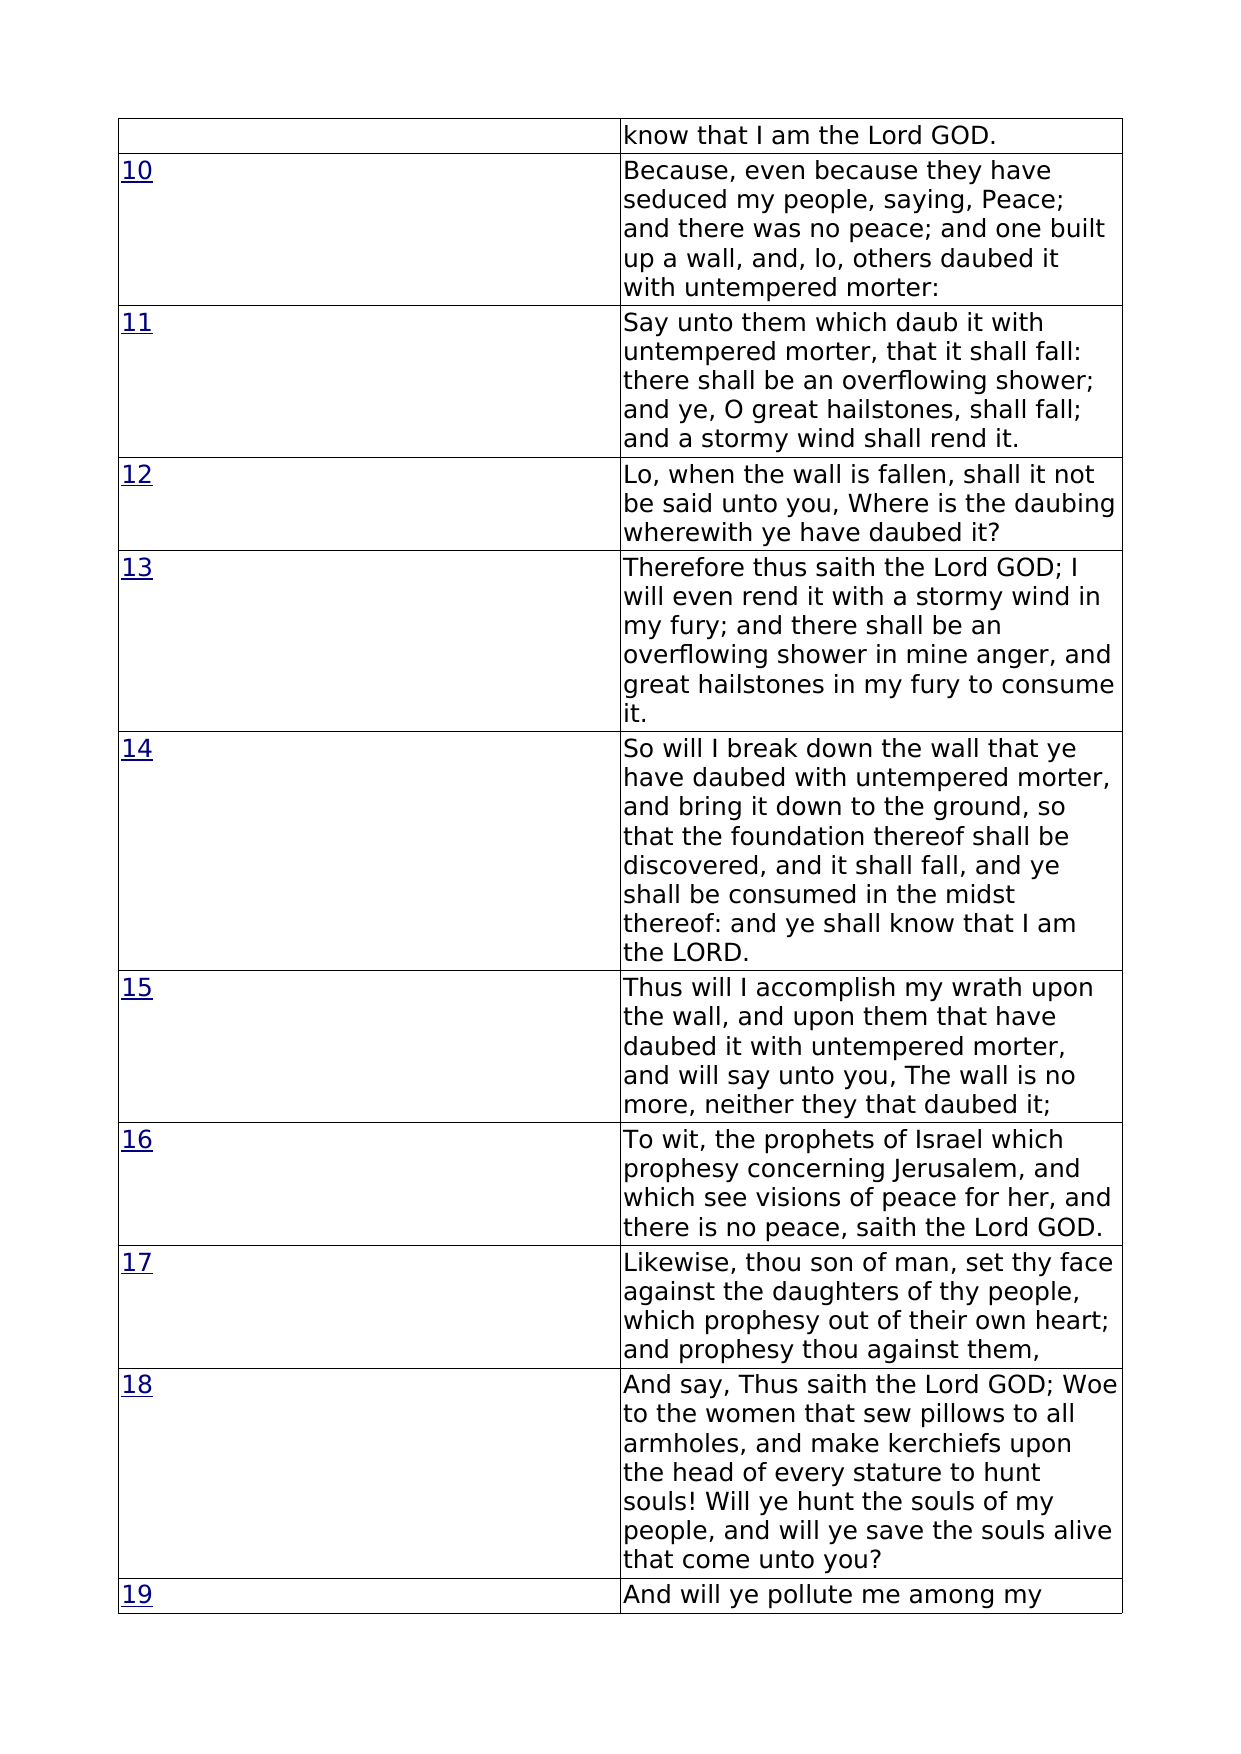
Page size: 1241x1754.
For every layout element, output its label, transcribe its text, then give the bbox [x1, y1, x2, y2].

table_cell So will I break down the wall that ye have daubed with untempered morter, and bring it down to the ground, so that the foundation thereof shall be discovered, and it shall fall, and ye shall be consumed in the midst thereof: and ye shall know that I am the LORD. [621, 732, 1122, 970]
table_cell Say unto them which daub it with untempered morter, that it shall fall: there shall be an overflowing shower; and ye, O great hailstones, shall fall; and a stormy wind shall rend it. [621, 306, 1122, 457]
table_cell 10 [119, 154, 620, 305]
table_cell 13 [119, 551, 620, 731]
table_cell Likewise, thou son of man, set thy face against the daughters of thy people, which prophesy out of their own heart; and prophesy thou against them, [621, 1246, 1122, 1367]
table_cell And will ye pollute me among my [621, 1579, 1122, 1613]
table_cell 15 [119, 971, 620, 1122]
table_cell 11 [119, 306, 620, 457]
table_cell Because, even because they have seduced my people, saying, Peace; and there was no peace; and one built up a wall, and, lo, others daubed it with untempered morter: [621, 154, 1122, 305]
table_cell Thus will I accomplish my wrath upon the wall, and upon them that have daubed it with untempered morter, and will say unto you, The wall is no more, neither they that daubed it; [621, 971, 1122, 1122]
table_cell Therefore thus saith the Lord GOD; I will even rend it with a stormy wind in my fury; and there shall be an overflowing shower in mine anger, and great hailstones in my fury to consume it. [621, 551, 1122, 731]
table_cell know that I am the Lord GOD. [621, 119, 1122, 153]
table_cell 18 [119, 1369, 620, 1577]
table_cell 16 [119, 1123, 620, 1245]
table_cell 14 [119, 732, 620, 970]
table_cell 12 [119, 458, 620, 550]
table_cell [119, 119, 620, 153]
table_cell 17 [119, 1246, 620, 1367]
table_cell And say, Thus saith the Lord GOD; Woe to the women that sew pillows to all armholes, and make kerchiefs upon the head of every stature to hunt souls! Will ye hunt the souls of my people, and will ye save the souls alive that come unto you? [621, 1369, 1122, 1577]
table_cell Lo, when the wall is fallen, shall it not be said unto you, Where is the daubing wherewith ye have daubed it? [621, 458, 1122, 550]
table_cell 19 [119, 1579, 620, 1613]
table_cell To wit, the prophets of Israel which prophesy concerning Jerusalem, and which see visions of peace for her, and there is no peace, saith the Lord GOD. [621, 1123, 1122, 1245]
